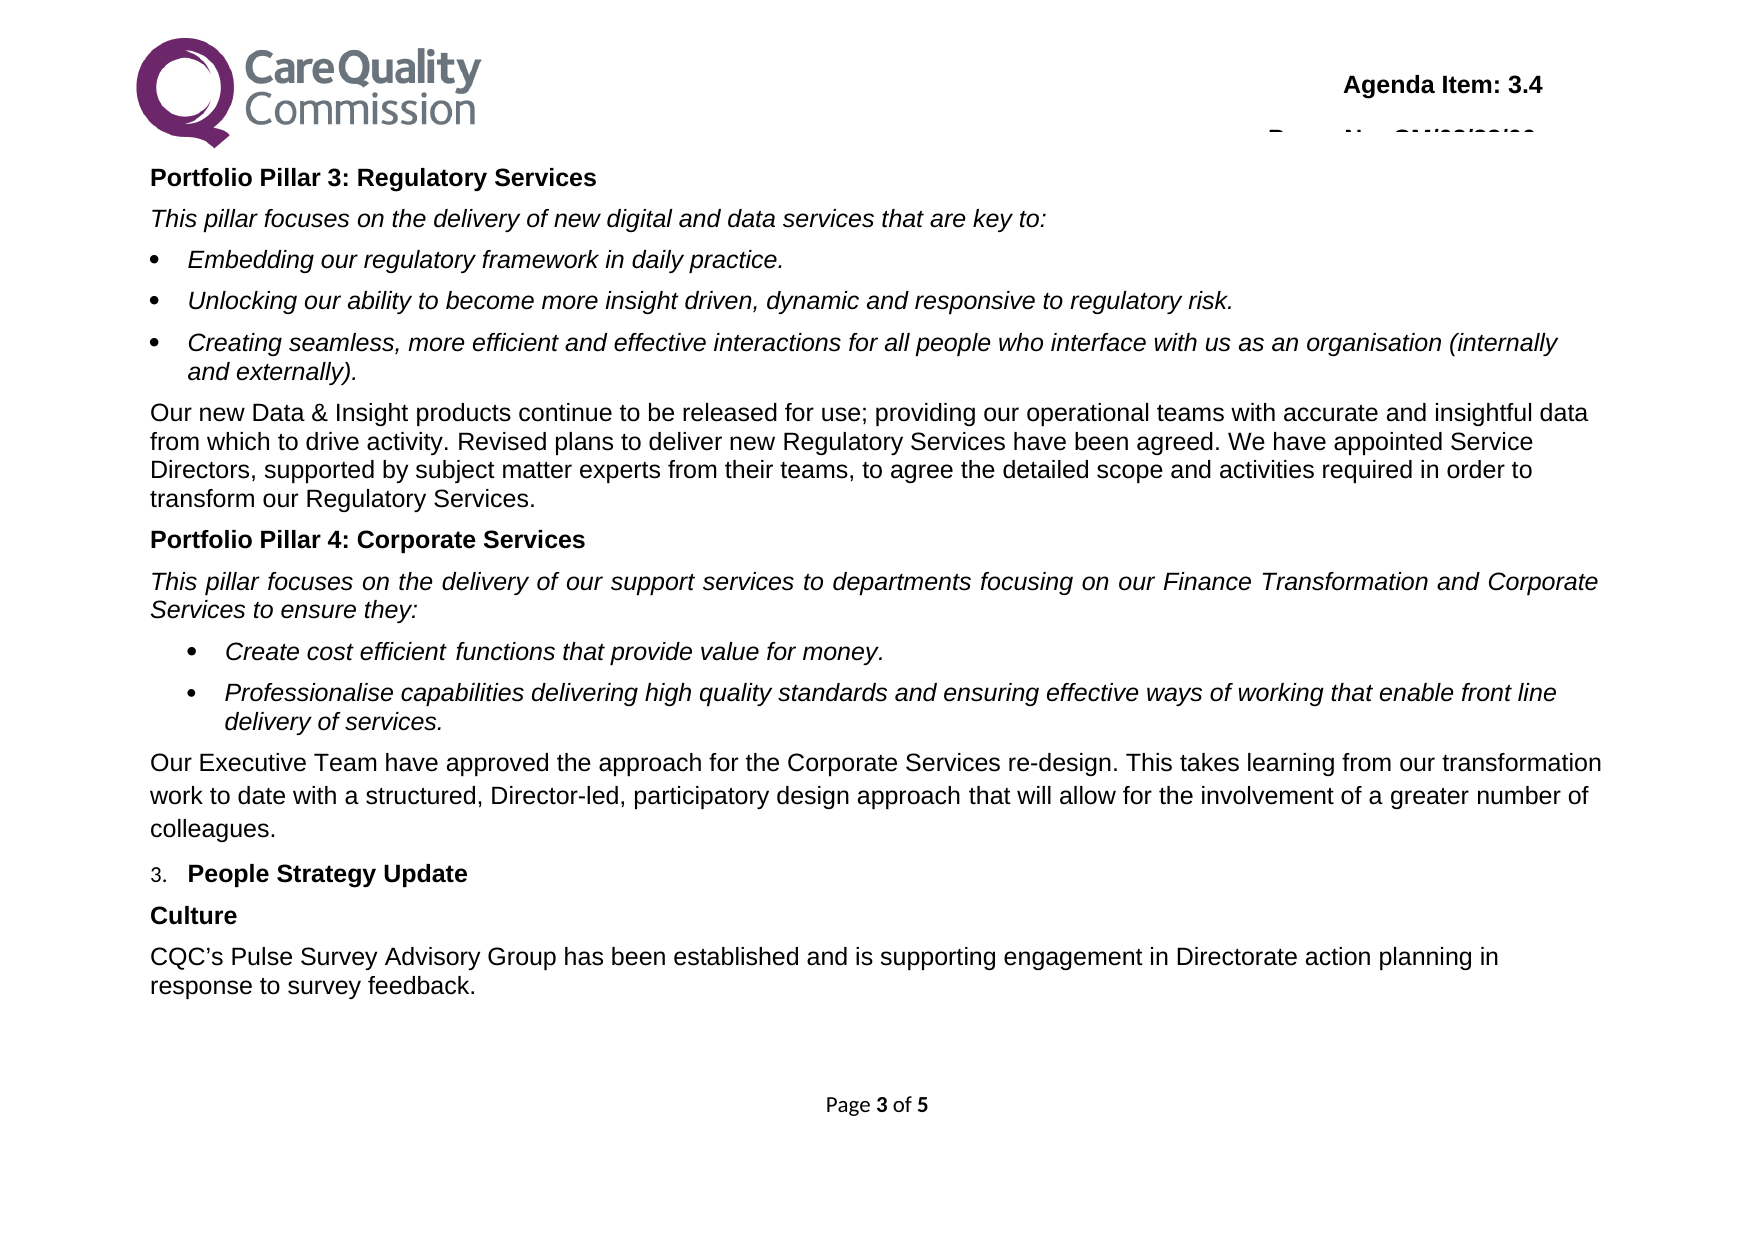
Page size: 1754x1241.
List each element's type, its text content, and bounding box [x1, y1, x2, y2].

text Culture [150, 901, 1604, 930]
text Our new Data & Insight products continue to be released for use; providing our operational teams with accurate and insightful data from which to drive activity. Revised plans to deliver new Regulatory Services have been agreed. We have appointed Service Directors, supported by subject matter experts from their teams, to agree the detailed scope and activities required in order to transform our Regulatory Services. [150, 398, 1604, 513]
text This pillar focuses on the delivery of our support services to departments focusing on our Finance Transformation and Corporate Services to ensure they: [150, 567, 1604, 624]
text Portfolio Pillar 3: Regulatory Services [150, 162, 1604, 191]
text Our Executive Team have approved the approach for the Corporate Services re-design. This takes learning from our transformation work to date with a structured, Director-led, participatory design approach that will allow for the involvement of a greater number of colleagues. [150, 748, 1604, 843]
text Portfolio Pillar 4: Corporate Services [150, 525, 1604, 554]
list Create cost efficient functions that provide value for money​. [187, 637, 1604, 665]
list Embedding our regulatory framework in daily practice. [150, 245, 1604, 274]
text CQC’s Pulse Survey Advisory Group has been established and is supporting engagement in Directorate action planning in response to survey feedback. [150, 942, 1604, 1000]
list Unlocking our ability to become more insight driven, dynamic and responsive to regulatory risk. [150, 286, 1604, 315]
list People Strategy Update [150, 859, 1604, 889]
text This pillar focuses on the delivery of new digital and data services that are key to: [150, 204, 1604, 232]
list Creating seamless, more efficient and effective interactions for all people who interface with us as an organisation (internally and externally). [150, 328, 1604, 385]
list Professionalise capabilities delivering high quality standards and ensuring effective ways of working that enable front line delivery of services. [187, 678, 1604, 735]
